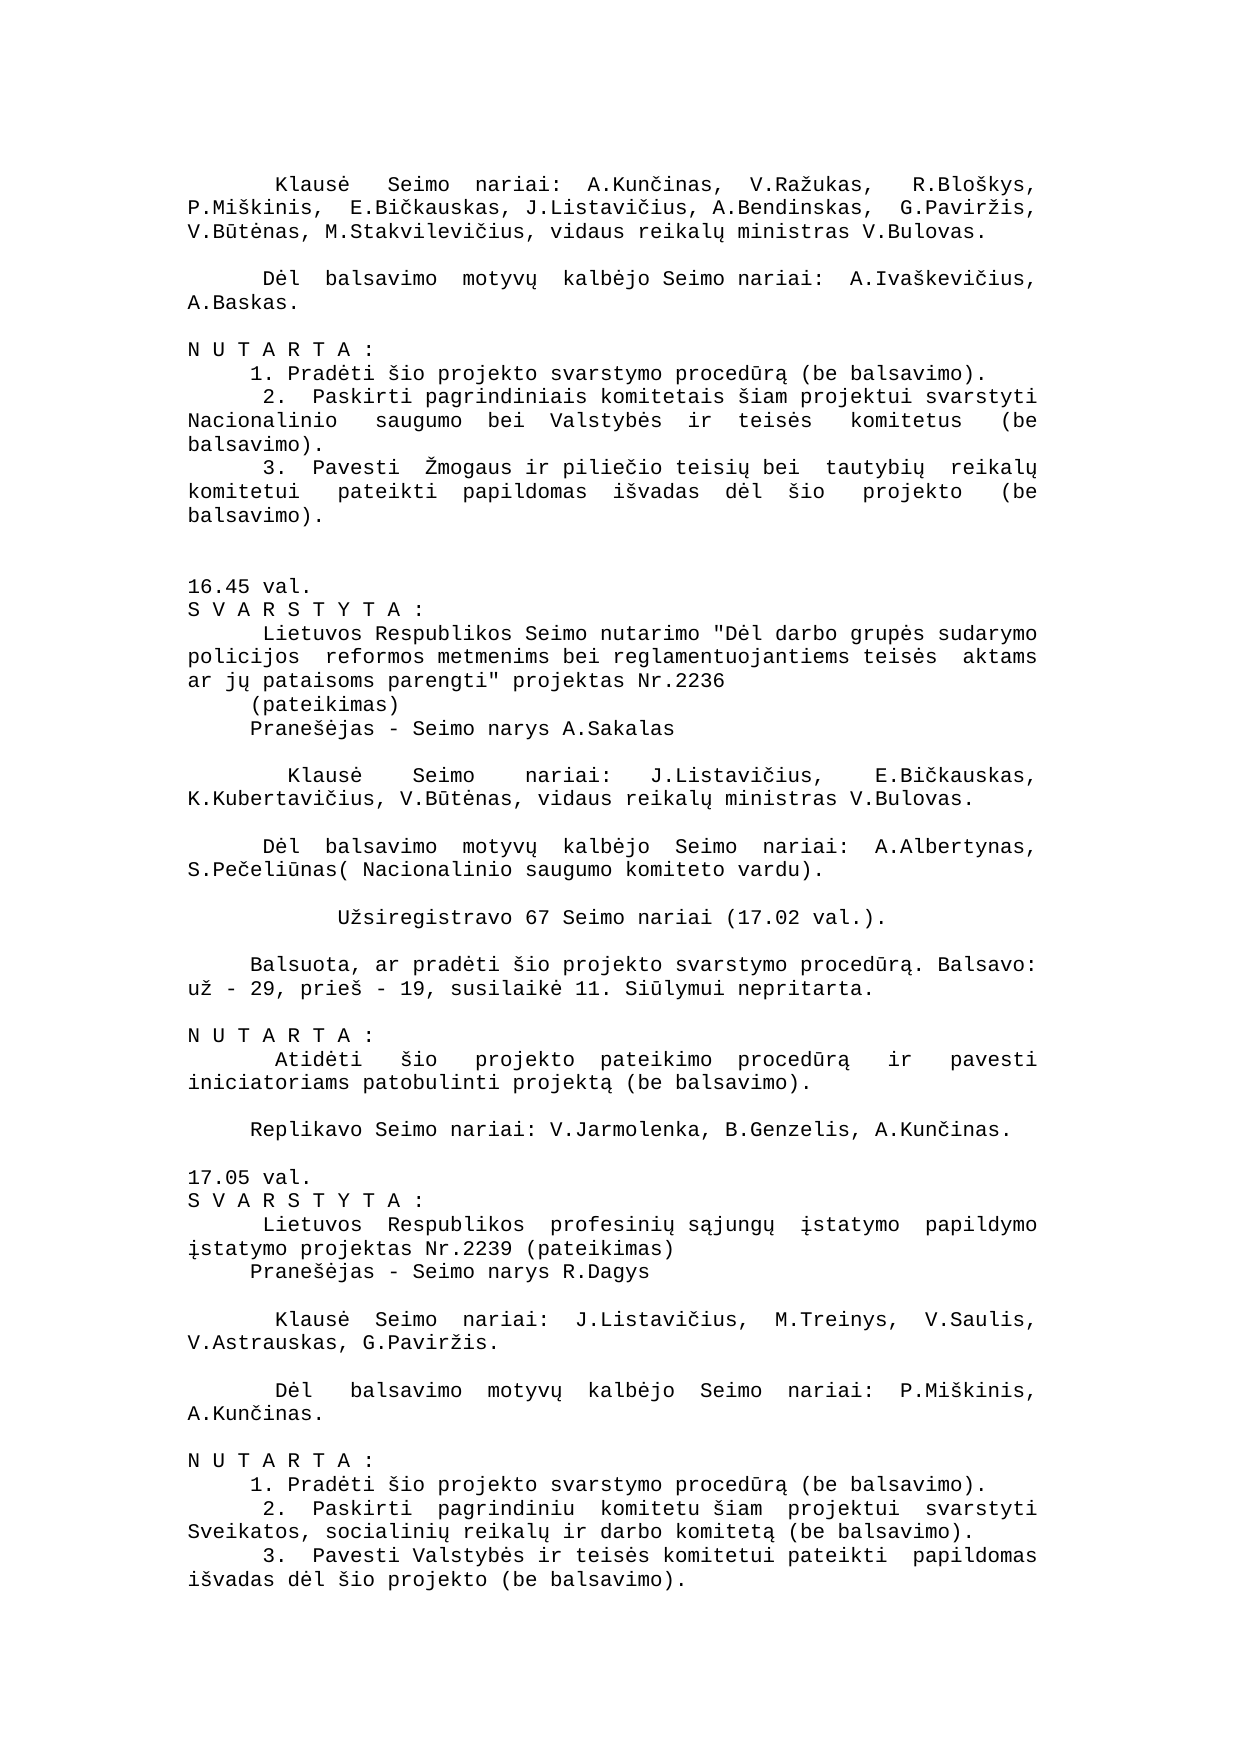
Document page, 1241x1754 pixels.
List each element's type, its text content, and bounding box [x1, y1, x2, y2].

text Lietuvos Respublikos Seimo nutarimo "Dėl darbo grupės sudarymo [187, 623, 1053, 647]
text N U T A R T A : [187, 1025, 1053, 1048]
text 2. Paskirti pagrindiniais komitetais šiam projektui svarstyti [187, 386, 1053, 410]
text Dėl balsavimo motyvų kalbėjo Seimo nariai: A.Ivaškevičius, [187, 268, 1053, 292]
text Dėl balsavimo motyvų kalbėjo Seimo nariai: P.Miškinis, [187, 1379, 1053, 1403]
text 17.05 val. [187, 1167, 1053, 1190]
text 16.45 val. [187, 576, 1053, 599]
text iniciatoriams patobulinti projektą (be balsavimo). [187, 1072, 1053, 1096]
text Klausė Seimo nariai: J.Listavičius, E.Bičkauskas, [187, 765, 1053, 788]
text N U T A R T A : [187, 339, 1053, 363]
text Replikavo Seimo nariai: V.Jarmolenka, B.Genzelis, A.Kunčinas. [187, 1119, 1053, 1143]
text balsavimo). [187, 434, 1053, 457]
text už - 29, prieš - 19, susilaikė 11. Siūlymui nepritarta. [187, 978, 1053, 1001]
text V.Astrauskas, G.Paviržis. [187, 1332, 1053, 1356]
text komitetui pateikti papildomas išvadas dėl šio projekto (be [187, 481, 1053, 505]
text 3. Pavesti Valstybės ir teisės komitetui pateikti papildomas [187, 1545, 1053, 1569]
text Pranešėjas - Seimo narys A.Sakalas [187, 717, 1053, 741]
text 2. Paskirti pagrindiniu komitetu šiam projektui svarstyti [187, 1498, 1053, 1521]
text išvadas dėl šio projekto (be balsavimo). [187, 1569, 1053, 1592]
text Klausė Seimo nariai: J.Listavičius, M.Treinys, V.Saulis, [187, 1309, 1053, 1332]
text Sveikatos, socialinių reikalų ir darbo komitetą (be balsavimo). [187, 1521, 1053, 1545]
text 3. Pavesti Žmogaus ir piliečio teisių bei tautybių reikalų [187, 457, 1053, 481]
text A.Kunčinas. [187, 1403, 1053, 1427]
text (pateikimas) [187, 694, 1053, 717]
text A.Baskas. [187, 292, 1053, 316]
text S V A R S T Y T A : [187, 1190, 1053, 1214]
text 1. Pradėti šio projekto svarstymo procedūrą (be balsavimo). [187, 1474, 1053, 1498]
text Nacionalinio saugumo bei Valstybės ir teisės komitetus (be [187, 410, 1053, 434]
text 1. Pradėti šio projekto svarstymo procedūrą (be balsavimo). [187, 363, 1053, 386]
text Lietuvos Respublikos profesinių sąjungų įstatymo papildymo [187, 1214, 1053, 1238]
text S.Pečeliūnas( Nacionalinio saugumo komiteto vardu). [187, 859, 1053, 883]
text policijos reformos metmenims bei reglamentuojantiems teisės aktams [187, 647, 1053, 670]
text Dėl balsavimo motyvų kalbėjo Seimo nariai: A.Albertynas, [187, 836, 1053, 859]
text N U T A R T A : [187, 1451, 1053, 1474]
text P.Miškinis, E.Bičkauskas, J.Listavičius, A.Bendinskas, G.Paviržis, [187, 197, 1053, 221]
text balsavimo). [187, 505, 1053, 528]
text Balsuota, ar pradėti šio projekto svarstymo procedūrą. Balsavo: [187, 954, 1053, 978]
text ar jų pataisoms parengti" projektas Nr.2236 [187, 670, 1053, 694]
text K.Kubertavičius, V.Būtėnas, vidaus reikalų ministras V.Bulovas. [187, 788, 1053, 812]
text Užsiregistravo 67 Seimo nariai (17.02 val.). [187, 907, 1053, 930]
text įstatymo projektas Nr.2239 (pateikimas) [187, 1238, 1053, 1261]
text Pranešėjas - Seimo narys R.Dagys [187, 1261, 1053, 1285]
text S V A R S T Y T A : [187, 599, 1053, 623]
text Atidėti šio projekto pateikimo procedūrą ir pavesti [187, 1048, 1053, 1072]
text Klausė Seimo nariai: A.Kunčinas, V.Ražukas, R.Bloškys, [187, 174, 1053, 197]
text V.Būtėnas, M.Stakvilevičius, vidaus reikalų ministras V.Bulovas. [187, 221, 1053, 244]
